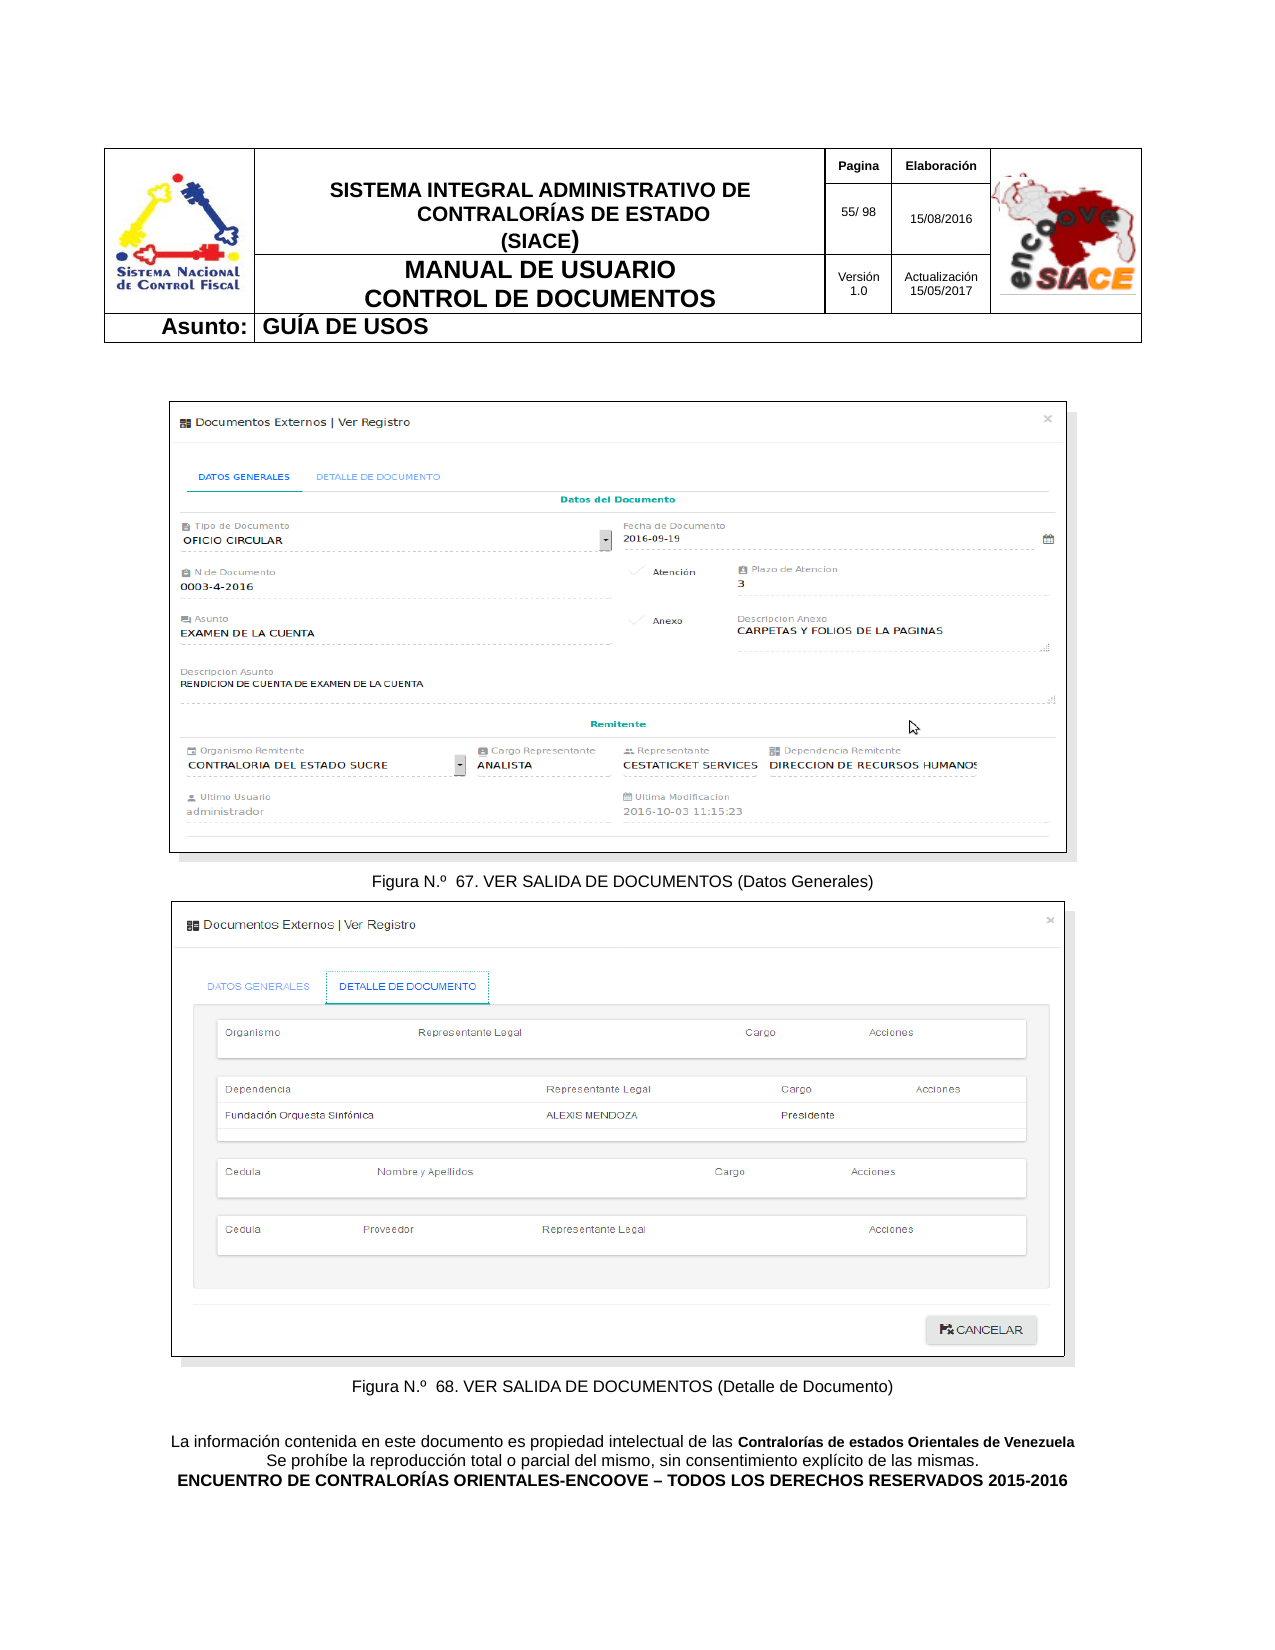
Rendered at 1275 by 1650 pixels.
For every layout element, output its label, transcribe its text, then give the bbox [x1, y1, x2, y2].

picture [106, 169, 252, 296]
picture [171, 404, 1064, 849]
list Figura N.º 68. VER SALIDA DE DOCUMENTOS (Detalle de Documento) [148, 901, 1098, 1396]
picture [991, 169, 1137, 296]
list Figura N.º 67. VER SALIDA DE DOCUMENTOS (Datos Generales) [148, 401, 1098, 891]
